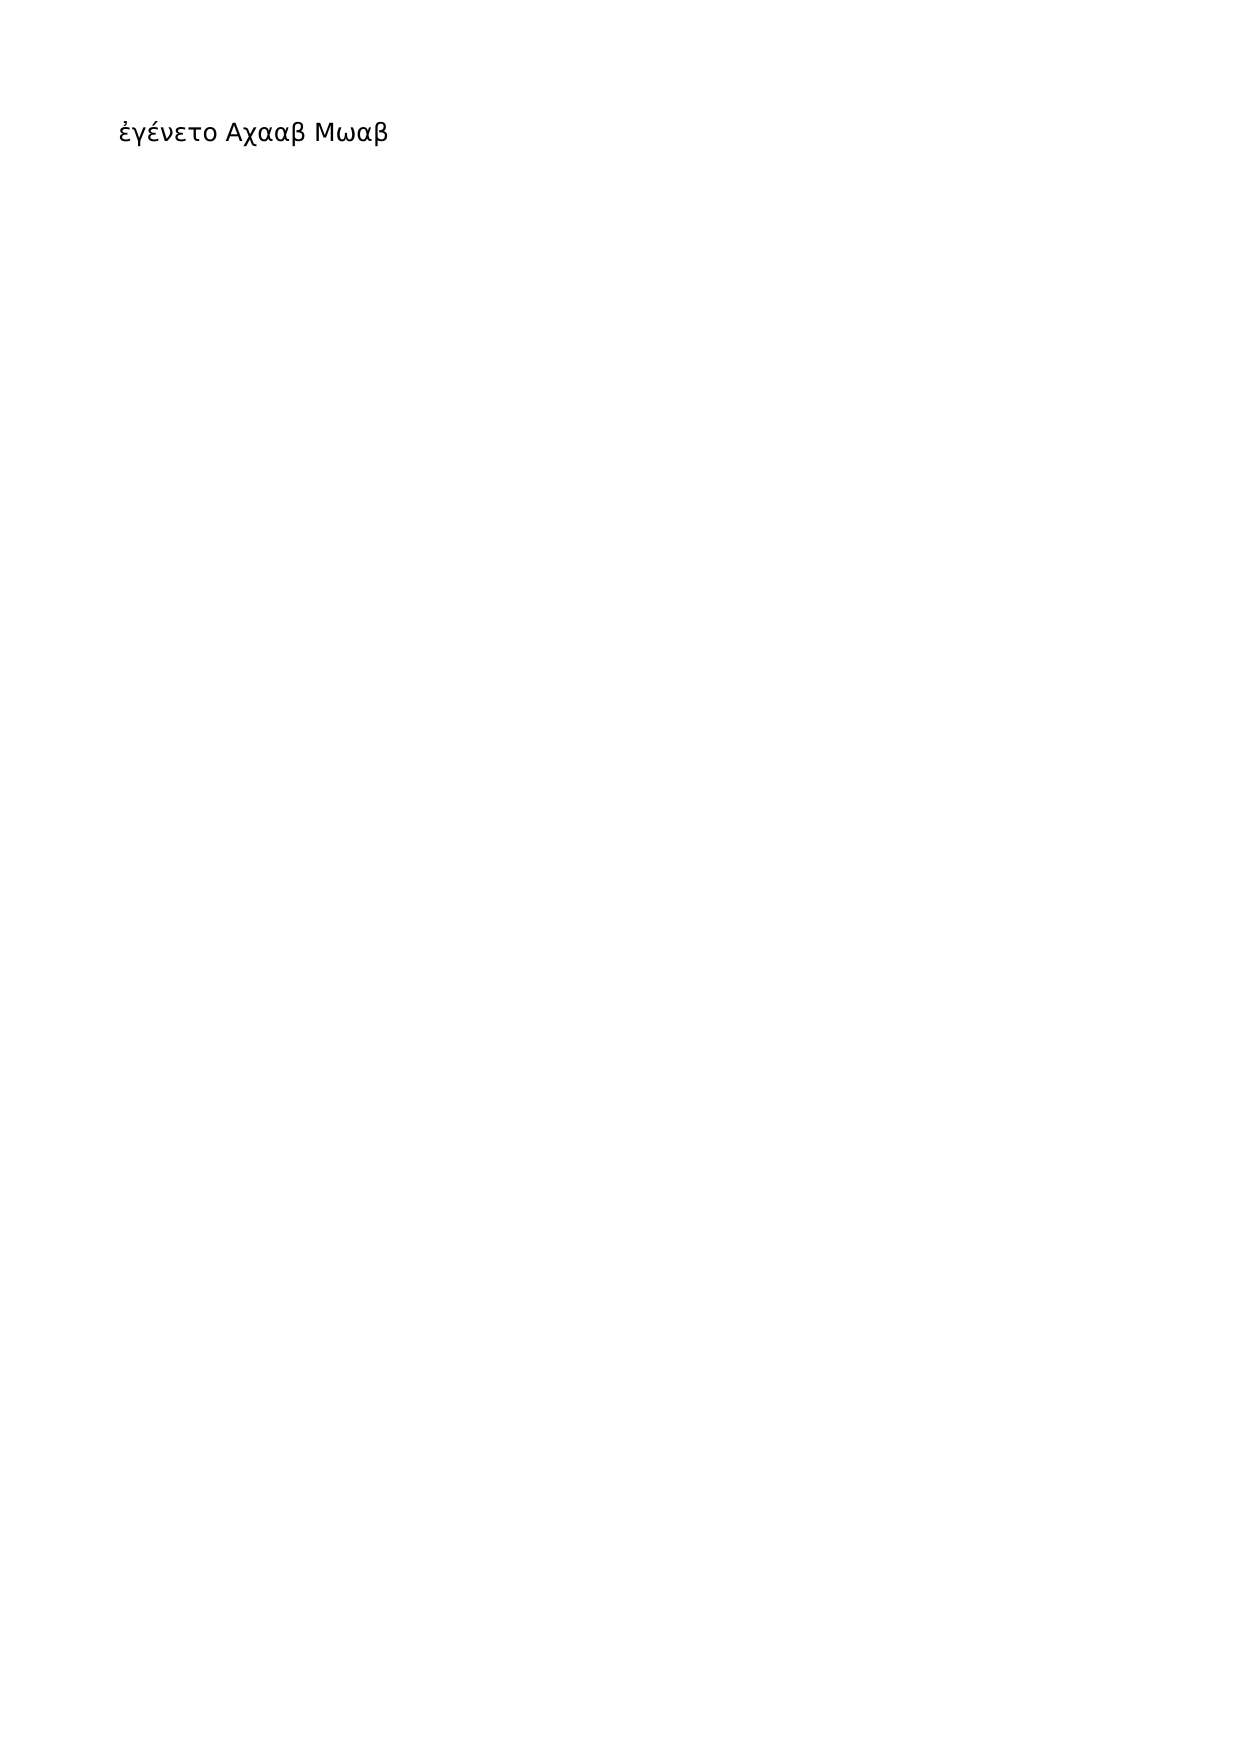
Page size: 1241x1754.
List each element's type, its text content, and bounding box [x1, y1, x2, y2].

text ἐγένετο Αχααβ Μωαβ [118, 118, 1122, 147]
